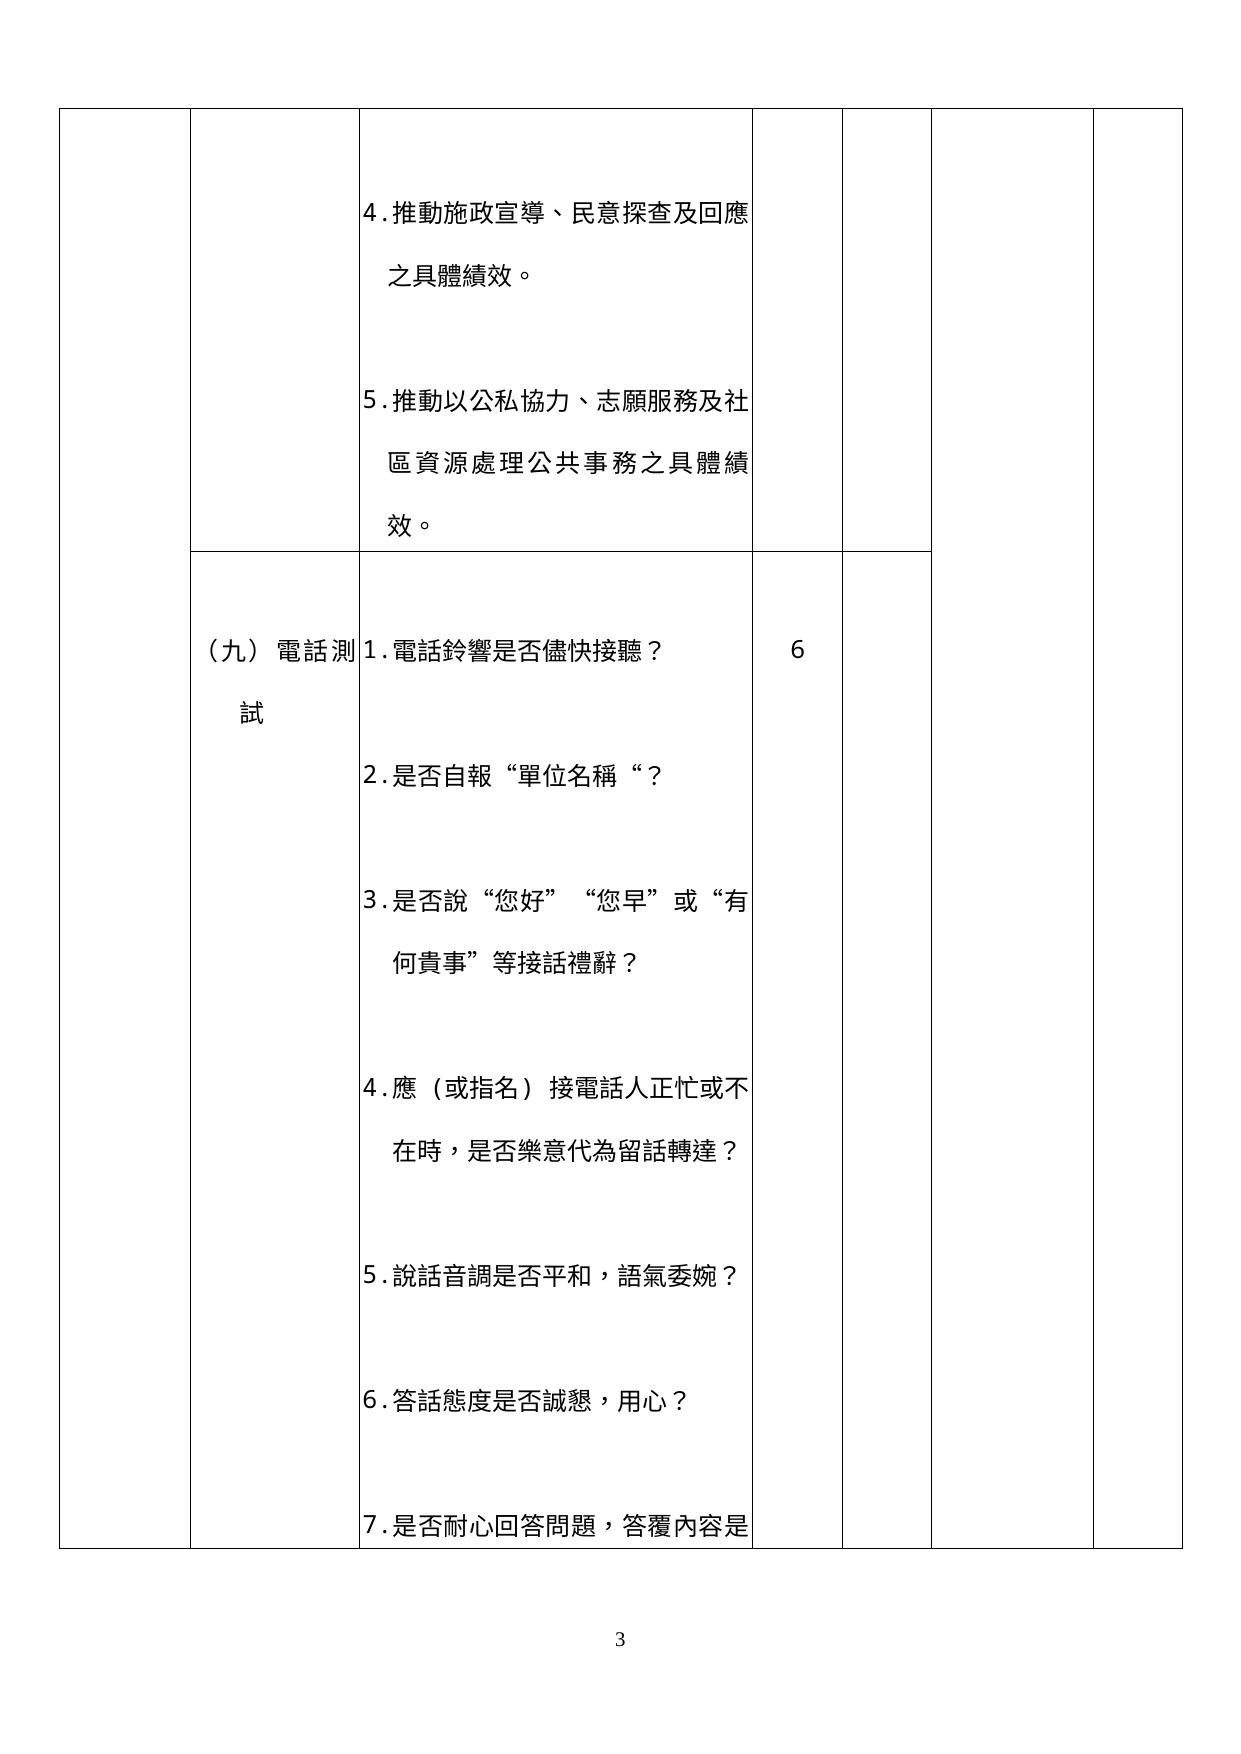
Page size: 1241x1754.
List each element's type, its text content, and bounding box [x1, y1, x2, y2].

table_cell 1.電話鈴響是否儘快接聽？ 2.是否自報“單位名稱“？ 3.是否說“您好”“您早”或“有何貴事”等接話禮辭？ 4.應 (或指名) 接電話人正忙或不在時，是否樂意代為留話轉達？ 5.說話音調是否平和，語氣委婉？ 6.答話態度是否誠懇，用心？ 7.是否耐心回答問題，答覆內容是 [360, 552, 752, 1548]
table_cell [843, 552, 931, 1548]
table_cell （九）電話測試 [191, 552, 359, 1548]
table_cell [932, 109, 1093, 1548]
table_cell [753, 109, 842, 551]
table_cell [1094, 109, 1182, 1548]
table_cell 6 [753, 552, 842, 1548]
table_cell [191, 109, 359, 551]
table_cell 4.推動施政宣導、民意探查及回應之具體績效。 5.推動以公私協力、志願服務及社區資源處理公共事務之具體績效。 [360, 109, 752, 551]
table_cell [60, 109, 190, 1548]
table_cell [843, 109, 931, 551]
